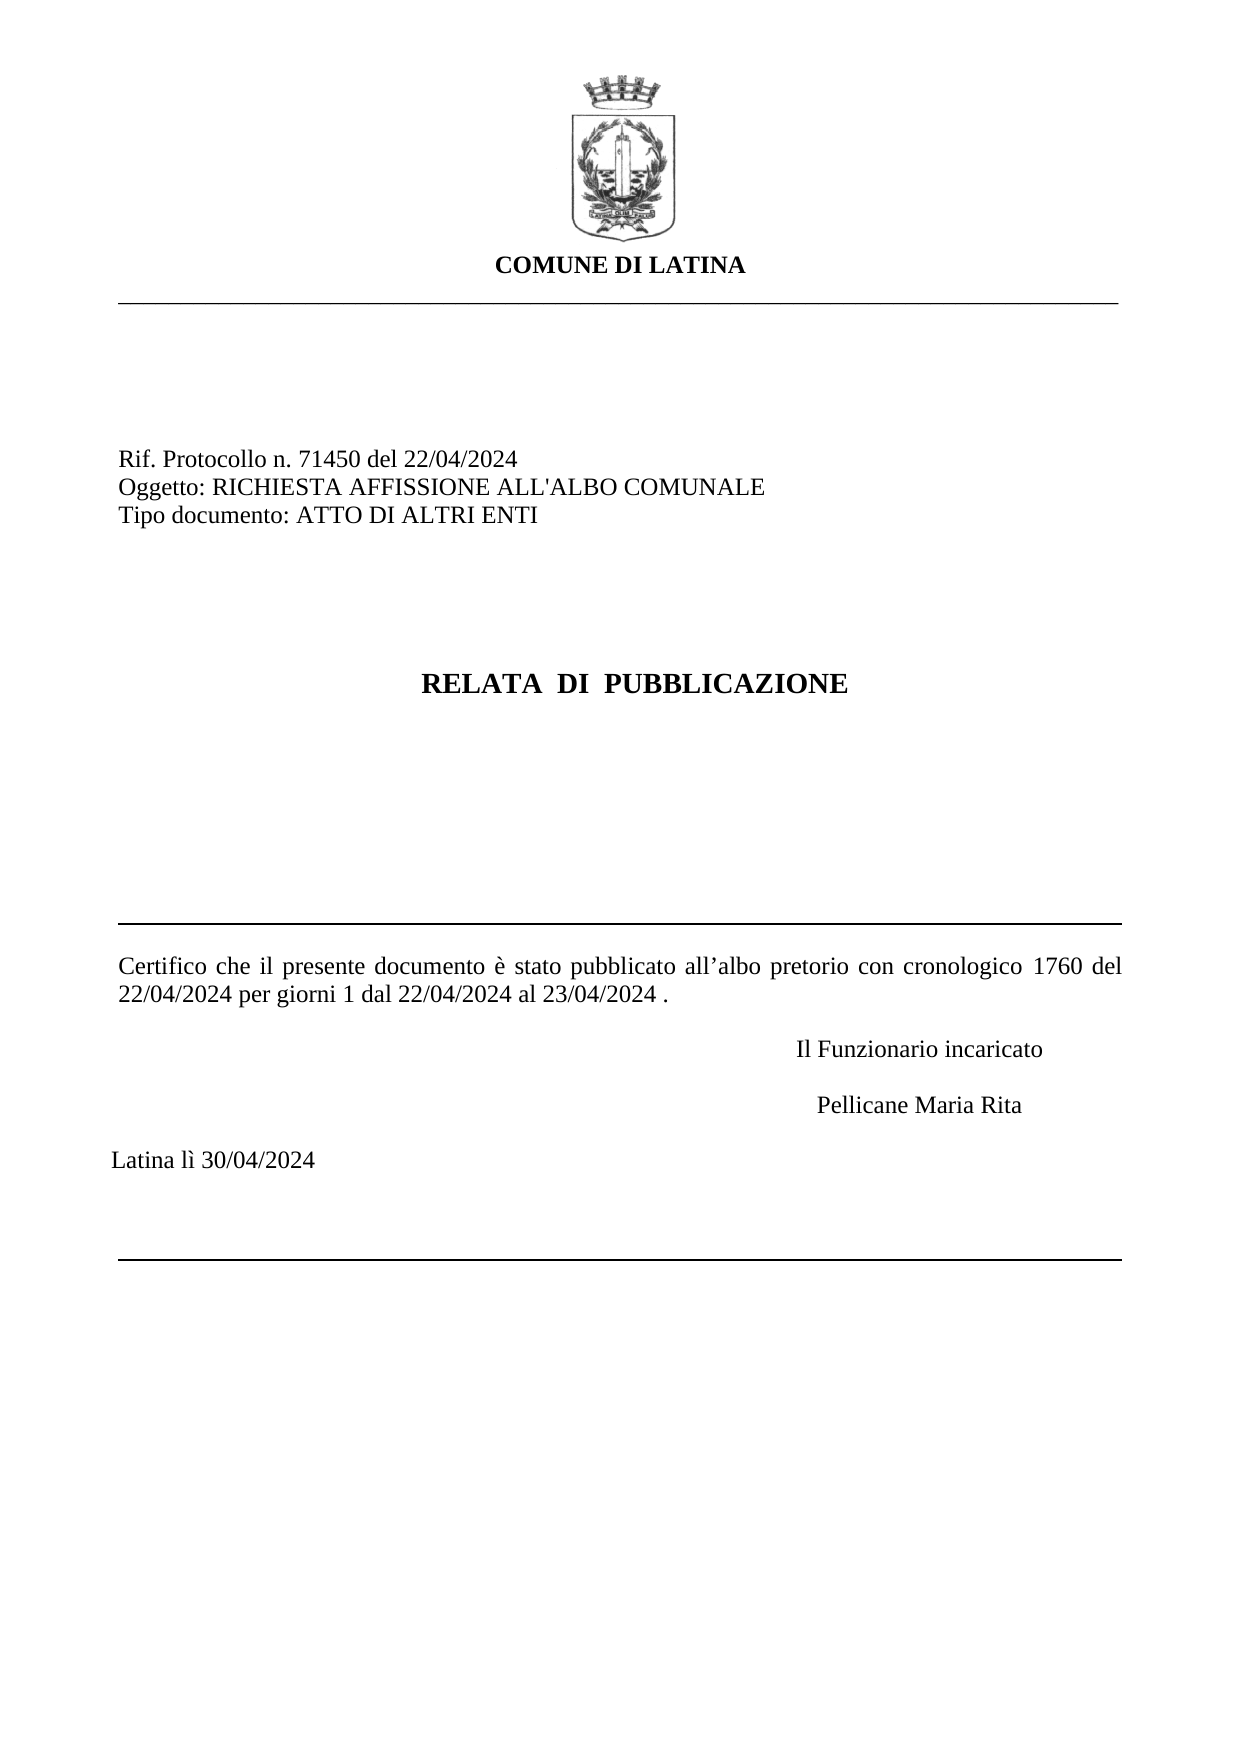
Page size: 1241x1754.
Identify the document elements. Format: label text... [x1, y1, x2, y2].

table_header [692, 1036, 709, 1063]
text Rif. Protocollo n. 71450 del 22/04/2024 [118, 446, 1122, 473]
table_header Il Funzionario incaricato [709, 1036, 1129, 1063]
table_header [111, 1036, 591, 1063]
text Tipo documento: ATTO DI ALTRI ENTI [118, 501, 1122, 529]
table_cell [692, 1146, 709, 1174]
table_cell [591, 1091, 692, 1119]
table_cell [709, 1063, 1129, 1091]
table_cell Latina lì 30/04/2024 [111, 1146, 591, 1174]
table_header [591, 1036, 692, 1063]
table_cell [692, 1091, 709, 1119]
table_cell [591, 1063, 692, 1091]
picture [556, 75, 685, 252]
table_cell [692, 1063, 709, 1091]
table_cell [111, 1063, 591, 1091]
text Oggetto: RICHIESTA AFFISSIONE ALL'ALBO COMUNALE [118, 473, 1122, 501]
table_cell [111, 1119, 591, 1146]
table_cell [591, 1146, 692, 1174]
table_cell [591, 1119, 692, 1146]
text Certifico che il presente documento è stato pubblicato all’albo pretorio con cronologico 1760 del 22/04/2024 per giorni 1 dal 22/04/2024 al 23/04/2024 . [118, 952, 1122, 1008]
table_cell [709, 1119, 1129, 1146]
table_cell [111, 1091, 591, 1119]
table_cell [692, 1119, 709, 1146]
subtitle RELATA DI PUBBLICAZIONE [118, 667, 1122, 699]
table_cell [709, 1146, 1129, 1174]
table_cell Pellicane Maria Rita [709, 1091, 1129, 1119]
